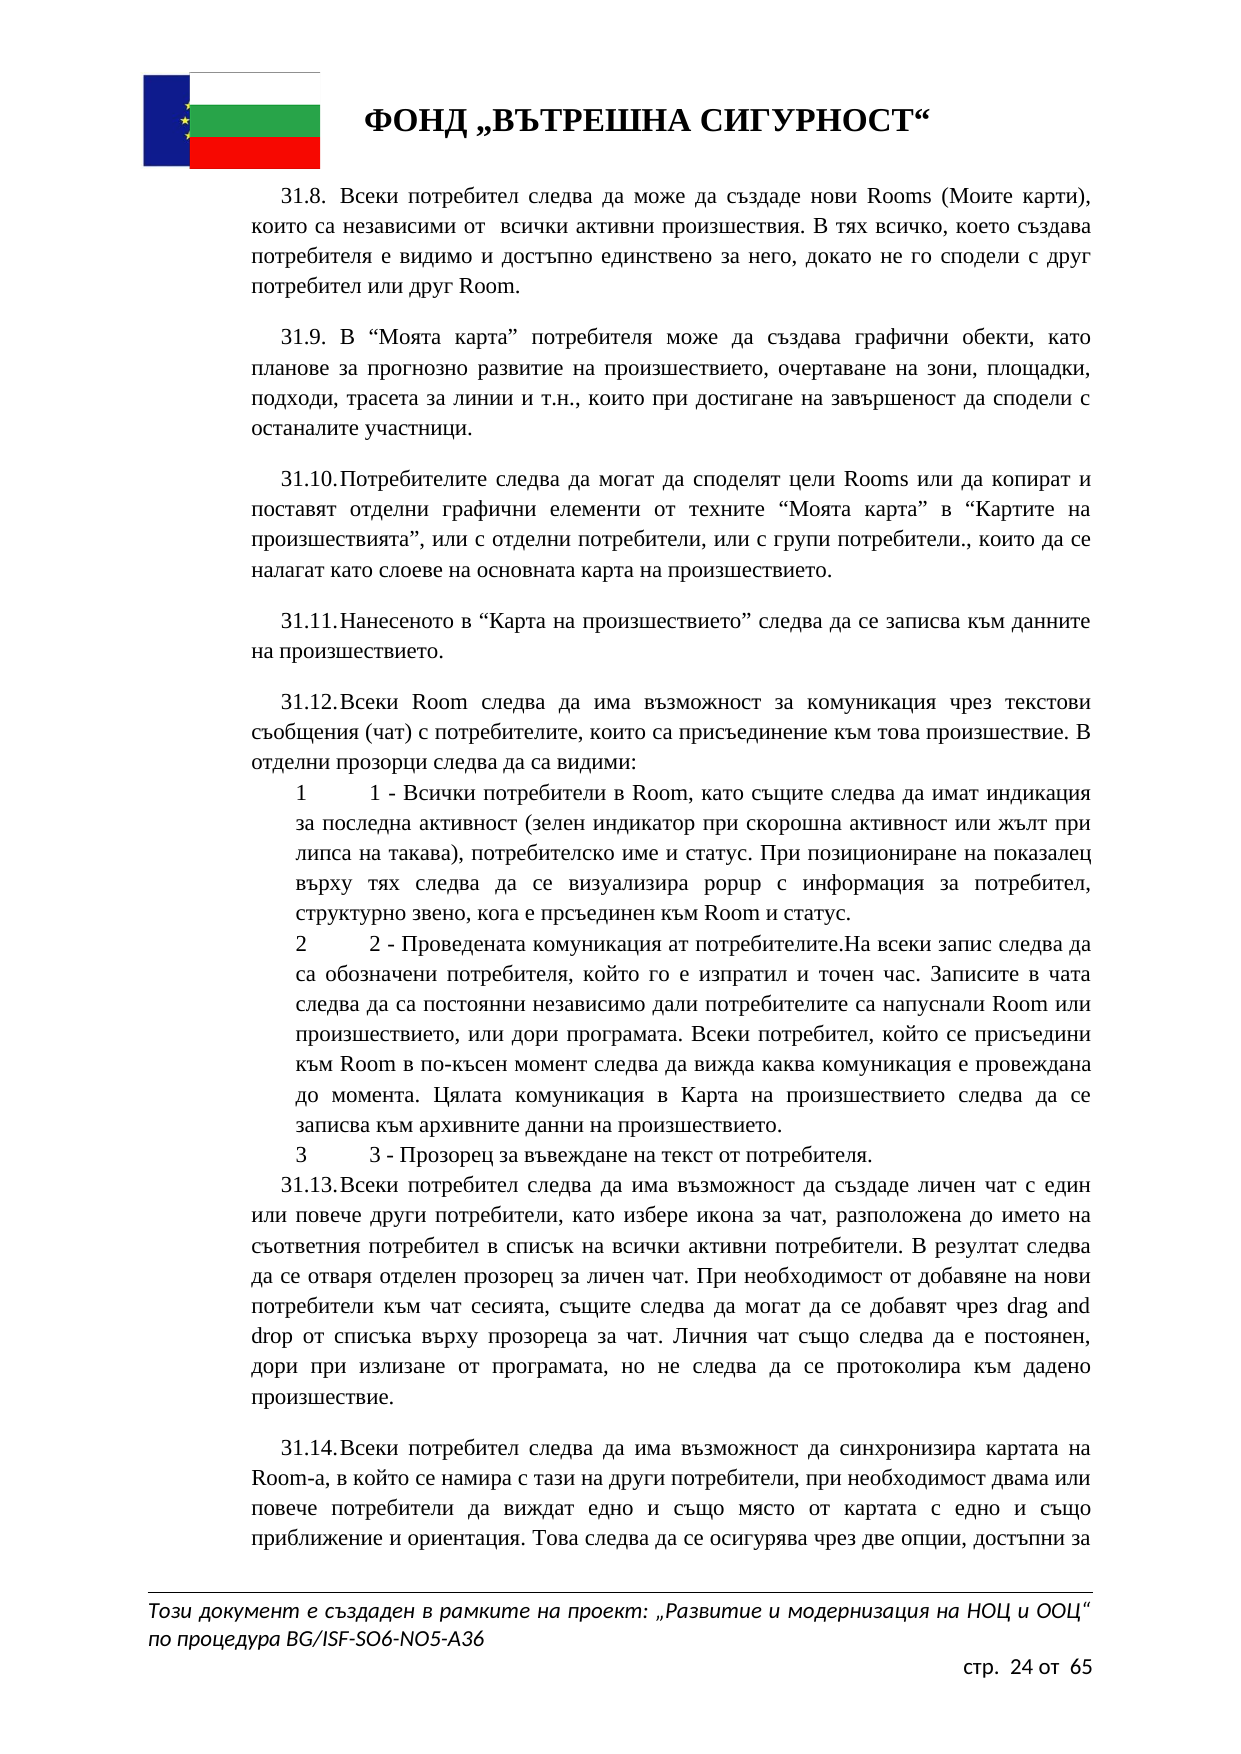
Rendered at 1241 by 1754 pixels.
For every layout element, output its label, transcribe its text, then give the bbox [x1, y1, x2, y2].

list Потребителите следва да могат да споделят цели Rooms или да копират и поставят отделни графични елементи от техните “Моята карта” в “Картите на произшествията”, или с отделни потребители, или с групи потребители., които да се налагат като слоеве на основната карта на произшествието. [251, 465, 1093, 582]
list 3 - Прозорец за въвеждане на текст от потребителя. [295, 1141, 1093, 1167]
list Всеки потребител следва да има възможност да създаде личен чат с един или повече други потребители, като избере икона за чат, разположена до името на съответния потребител в списък на всички активни потребители. В резултат следва да се отваря отделен прозорец за личен чат. При необходимост от добавяне на нови потребители към чат сесията, същите следва да могат да се добавят чрез drag and drop от списъка върху прозореца за чат. Личния чат също следва да е постоянен, дори при излизане от програмата, но не следва да се протоколира към дадено произшествие. [251, 1171, 1093, 1409]
list 2 - Проведената комуникация ат потребителите.На всеки запис следва да са обозначени потребителя, който го е изпратил и точен час. Записите в чата следва да са постоянни независимо дали потребителите са напуснали Room или произшествието, или дори програмата. Всеки потребител, който се присъедини към Room в по-късен момент следва да вижда каква комуникация е провеждана до момента. Цялата комуникация в Карта на произшествието следва да се записва към архивните данни на произшествието. [295, 929, 1093, 1137]
list 1 - Всички потребители в Room, като същите следва да имат индикация за последна активност (зелен индикатор при скорошна активност или жълт при липса на такава), потребителско име и статус. При позициониране на показалец върху тях следва да се визуализира popup с информация за потребител, структурно звено, кога е прсъединен към Room и статус. [295, 778, 1093, 926]
list Всеки потребител следва да има възможност да синхронизира картата на Room-a, в който се намира с тази на други потребители, при необходимост двама или повече потребители да виждат едно и също място от картата с едно и също приближение и ориентация. Това следва да се осигурява чрез две опции, достъпни за [251, 1434, 1093, 1551]
list Всеки Room следва да има възможност за комуникация чрез текстови съобщения (чат) с потребителите, които са присъединение към това произшествие. В отделни прозорци следва да са видими: [251, 688, 1093, 775]
list Нанесеното в “Карта на произшествието” следва да се записва към данните на произшествието. [251, 607, 1093, 663]
list Всеки потребител следва да може да създаде нови Rooms (Моите карти), които са независими от всички активни произшествия. В тях всичко, което създава потребителя е видимо и достъпно единствено за него, докато не го сподели с друг потребител или друг Room. [251, 182, 1093, 299]
list В “Моята карта” потребителя може да създава графични обекти, като планове за прогнозно развитие на произшествието, очертаване на зони, площадки, подходи, трасета за линии и т.н., които при достигане на завършеност да сподели с останалите участници. [251, 323, 1093, 440]
